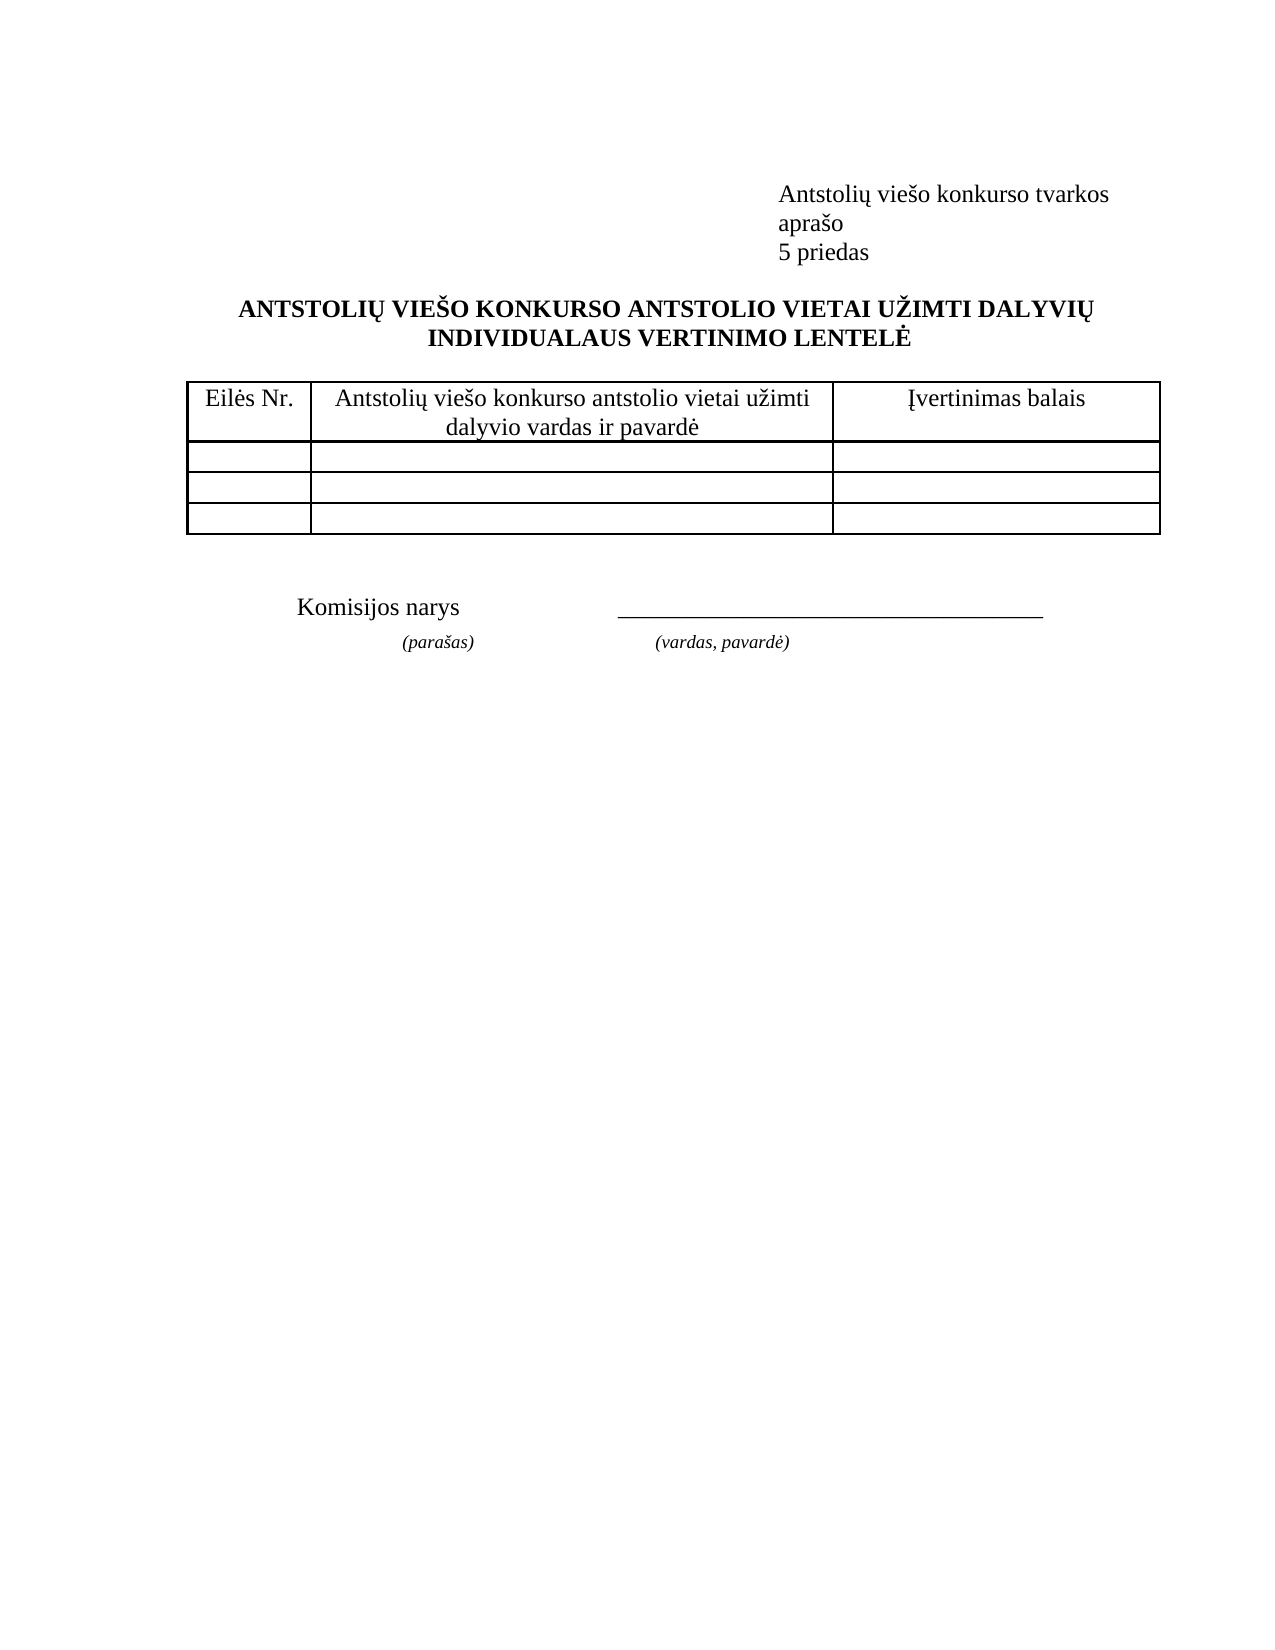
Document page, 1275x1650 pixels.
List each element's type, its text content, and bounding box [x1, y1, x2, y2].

table_cell [312, 473, 832, 502]
text Antstolių VIEŠO KONKURSO ANTSTOLIO VIETAI UŽIMTI DALYVIŲ [187, 294, 1152, 323]
table_cell [312, 504, 832, 533]
text 5 priedas [778, 237, 1152, 266]
table_header Įvertinimas balais [834, 383, 1159, 440]
table_cell [189, 473, 310, 502]
table_cell [189, 443, 310, 471]
text Individualaus vertinimo lentelė [187, 323, 1152, 352]
table_header Antstolių viešo konkurso antstolio vietai užimti dalyvio vardas ir pavardė [312, 383, 832, 440]
text Antstolių viešo konkurso tvarkos aprašo [778, 179, 1152, 237]
table_cell [834, 504, 1159, 533]
table_cell [834, 443, 1159, 471]
table_cell [312, 443, 832, 471]
table_cell [189, 504, 310, 533]
text Komisijos narys __________________________________ [187, 592, 1152, 621]
text (parašas) (vardas, pavardė) [187, 631, 1152, 652]
table_header Eilės Nr. [189, 383, 310, 440]
table_cell [834, 473, 1159, 502]
